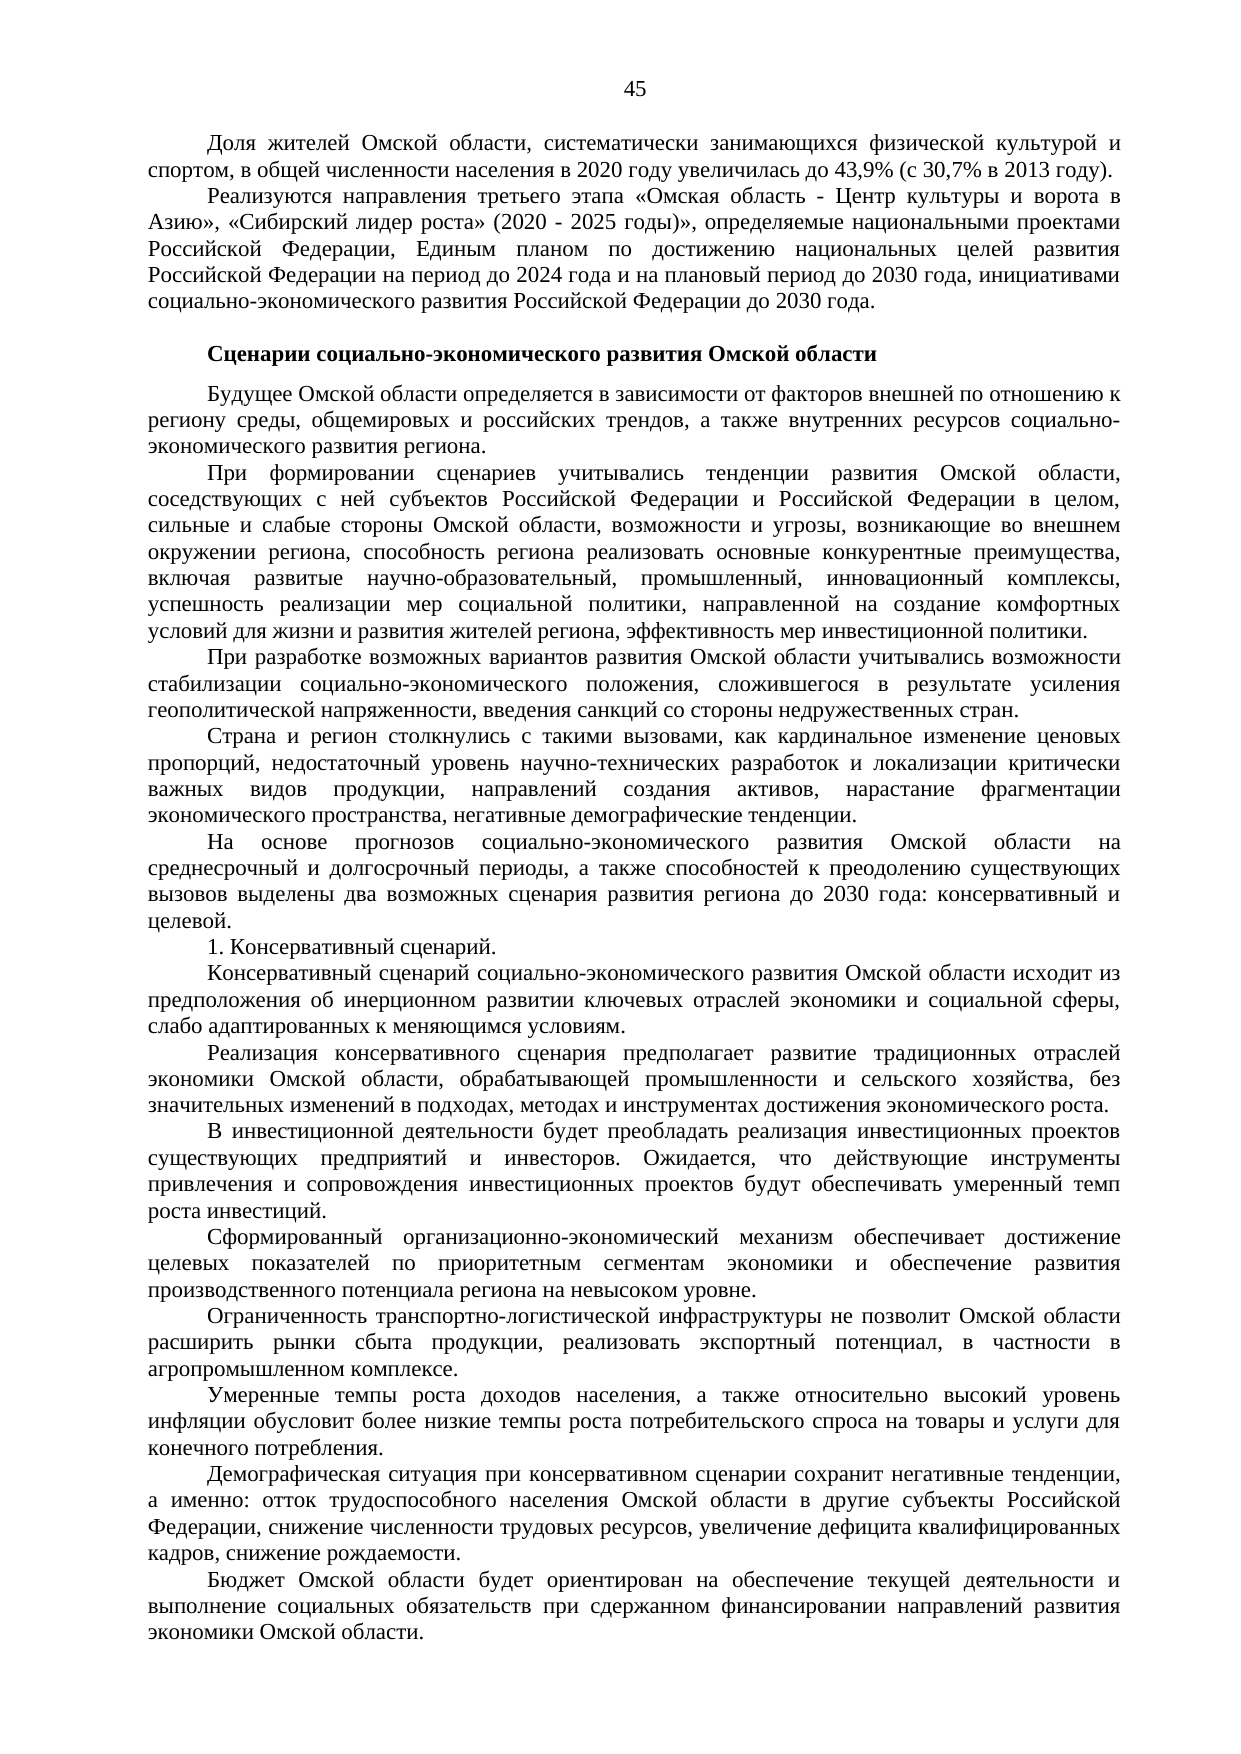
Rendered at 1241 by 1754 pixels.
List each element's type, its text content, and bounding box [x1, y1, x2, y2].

text Реализация консервативного сценария предполагает развитие традиционных отраслей экономики Омской области, обрабатывающей промышленности и сельского хозяйства, без значительных изменений в подходах, методах и инструментах достижения экономического роста. [148, 1038, 1122, 1118]
text Доля жителей Омской области, систематически занимающихся физической культурой и спортом, в общей численности населения в 2020 году увеличилась до 43,9% (с 30,7% в 2013 году). [148, 129, 1122, 182]
text Консервативный сценарий социально-экономического развития Омской области исходит из предположения об инерционном развитии ключевых отраслей экономики и социальной сферы, слабо адаптированных к меняющимся условиям. [148, 959, 1122, 1038]
text На основе прогнозов социально-экономического развития Омской области на среднесрочный и долгосрочный периоды, а также способностей к преодолению существующих вызовов выделены два возможных сценария развития региона до 2030 года: консервативный и целевой. [148, 828, 1122, 933]
text Реализуются направления третьего этапа «Омская область - Центр культуры и ворота в Азию», «Сибирский лидер роста» (2020 - 2025 годы)», определяемые национальными проектами Российской Федерации, Единым планом по достижению национальных целей развития Российской Федерации на период до 2024 года и на плановый период до 2030 года, инициативами социально-экономического развития Российской Федерации до 2030 года. [148, 182, 1122, 314]
text Сценарии социально-экономического развития Омской области [148, 340, 1122, 367]
text Умеренные темпы роста доходов населения, а также относительно высокий уровень инфляции обусловит более низкие темпы роста потребительского спроса на товары и услуги для конечного потребления. [148, 1381, 1122, 1460]
text 1. Консервативный сценарий. [148, 933, 1122, 959]
text При разработке возможных вариантов развития Омской области учитывались возможности стабилизации социально-экономического положения, сложившегося в результате усиления геополитической напряженности, введения санкций со стороны недружественных стран. [148, 643, 1122, 722]
text Ограниченность транспортно-логистической инфраструктуры не позволит Омской области расширить рынки сбыта продукции, реализовать экспортный потенциал, в частности в агропромышленном комплексе. [148, 1302, 1122, 1381]
text При формировании сценариев учитывались тенденции развития Омской области, соседствующих с ней субъектов Российской Федерации и Российской Федерации в целом, сильные и слабые стороны Омской области, возможности и угрозы, возникающие во внешнем окружении региона, способность региона реализовать основные конкурентные преимущества, включая развитые научно-образовательный, промышленный, инновационный комплексы, успешность реализации мер социальной политики, направленной на создание комфортных условий для жизни и развития жителей региона, эффективность мер инвестиционной политики. [148, 459, 1122, 643]
text Сформированный организационно-экономический механизм обеспечивает достижение целевых показателей по приоритетным сегментам экономики и обеспечение развития производственного потенциала региона на невысоком уровне. [148, 1223, 1122, 1302]
text Демографическая ситуация при консервативном сценарии сохранит негативные тенденции, а именно: отток трудоспособного населения Омской области в другие субъекты Российской Федерации, снижение численности трудовых ресурсов, увеличение дефицита квалифицированных кадров, снижение рождаемости. [148, 1460, 1122, 1566]
text Страна и регион столкнулись с такими вызовами, как кардинальное изменение ценовых пропорций, недостаточный уровень научно-технических разработок и локализации критически важных видов продукции, направлений создания активов, нарастание фрагментации экономического пространства, негативные демографические тенденции. [148, 722, 1122, 828]
text Бюджет Омской области будет ориентирован на обеспечение текущей деятельности и выполнение социальных обязательств при сдержанном финансировании направлений развития экономики Омской области. [148, 1566, 1122, 1645]
text В инвестиционной деятельности будет преобладать реализация инвестиционных проектов существующих предприятий и инвесторов. Ожидается, что действующие инструменты привлечения и сопровождения инвестиционных проектов будут обеспечивать умеренный темп роста инвестиций. [148, 1118, 1122, 1223]
text Будущее Омской области определяется в зависимости от факторов внешней по отношению к региону среды, общемировых и российских трендов, а также внутренних ресурсов социально-экономического развития региона. [148, 380, 1122, 459]
